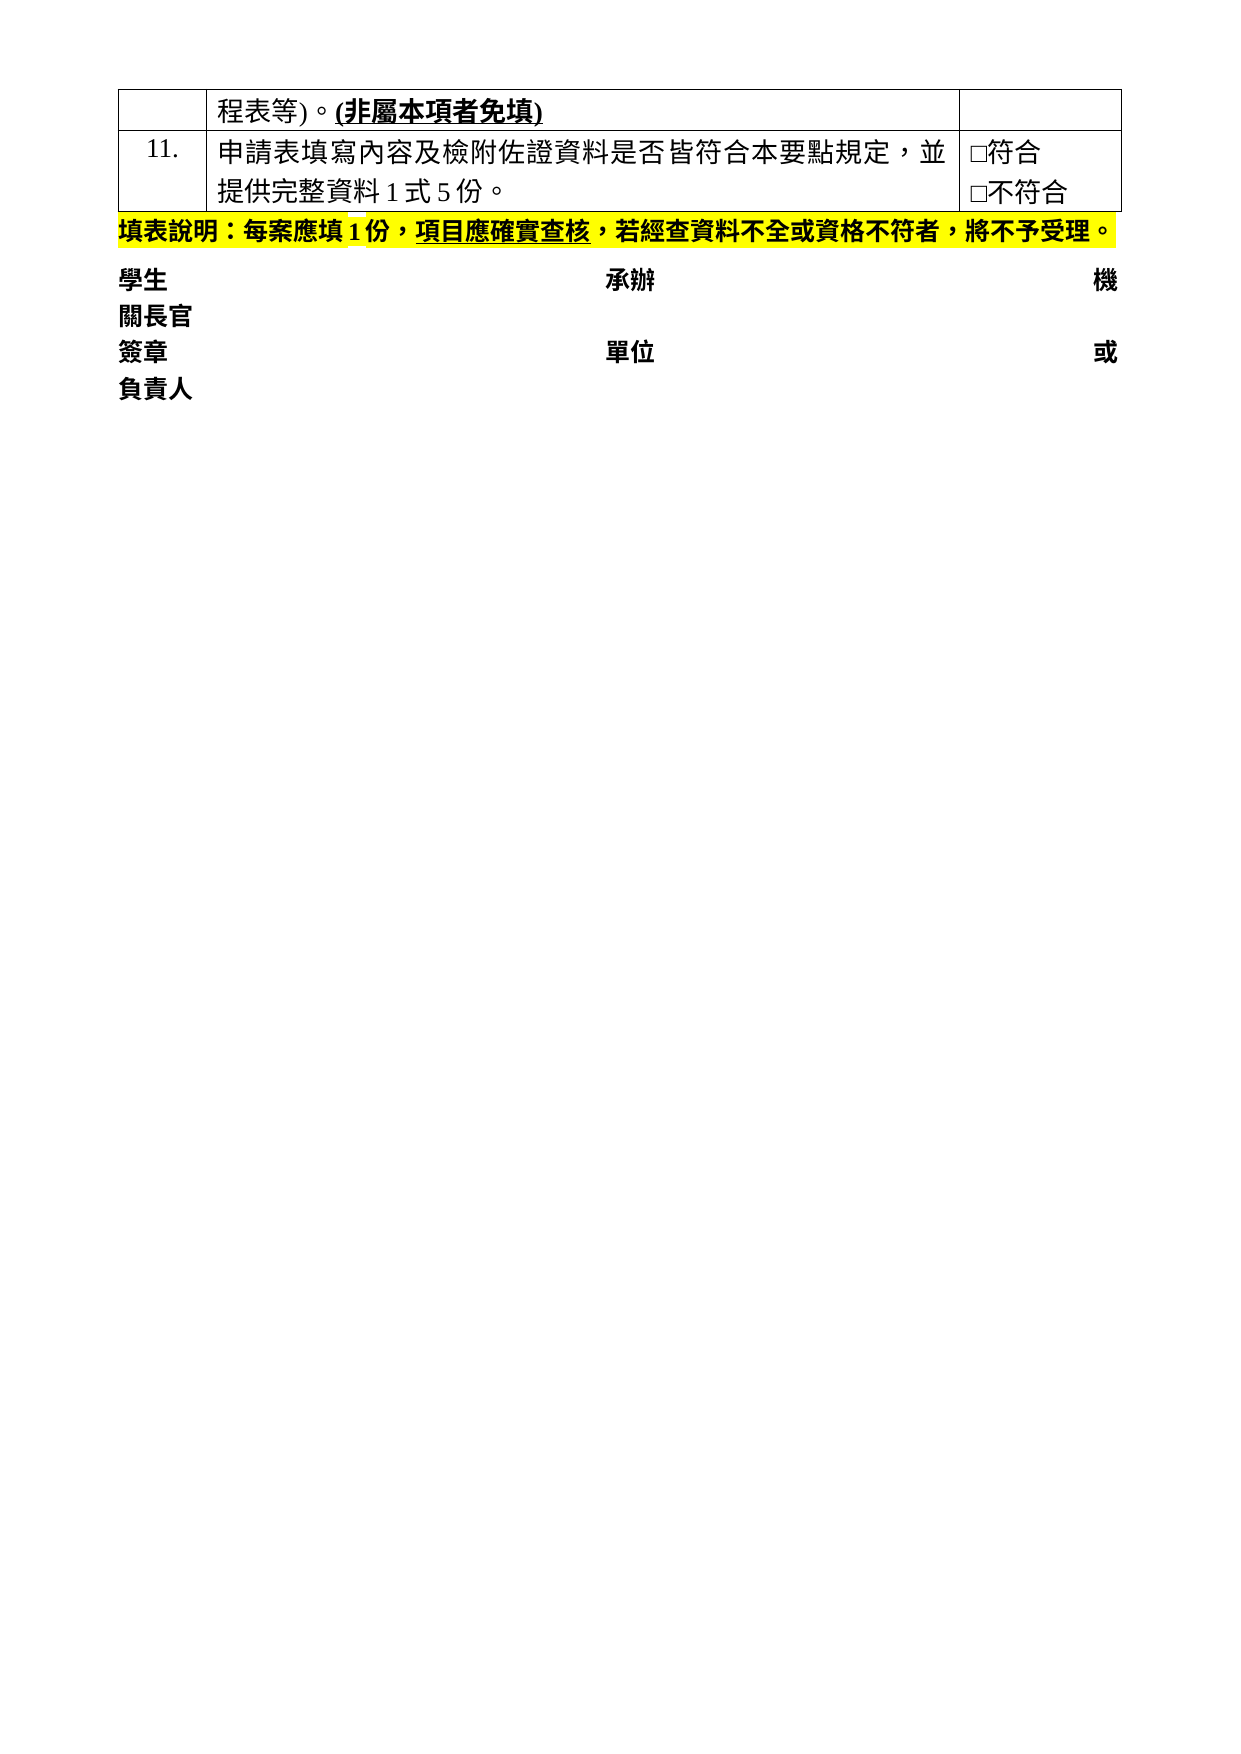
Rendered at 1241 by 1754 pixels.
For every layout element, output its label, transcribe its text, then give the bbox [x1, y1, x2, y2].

text 填表說明：每案應填1份，項目應確實查核，若經查資料不全或資格不符者，將不予受理。 [118, 212, 1122, 248]
table_cell 程表等)。(非屬本項者免填) [207, 90, 959, 129]
table_cell 11. [119, 131, 206, 211]
table_cell 申請表填寫內容及檢附佐證資料是否皆符合本要點規定，並提供完整資料1式5份。 [207, 131, 959, 211]
table_cell □符合 □不符合 [960, 131, 1121, 211]
text 簽章 單位 或負責人 [118, 333, 1122, 405]
text 學生 承辦 機關長官 [118, 260, 1122, 333]
table_cell [960, 90, 1121, 129]
table_cell [119, 90, 206, 129]
